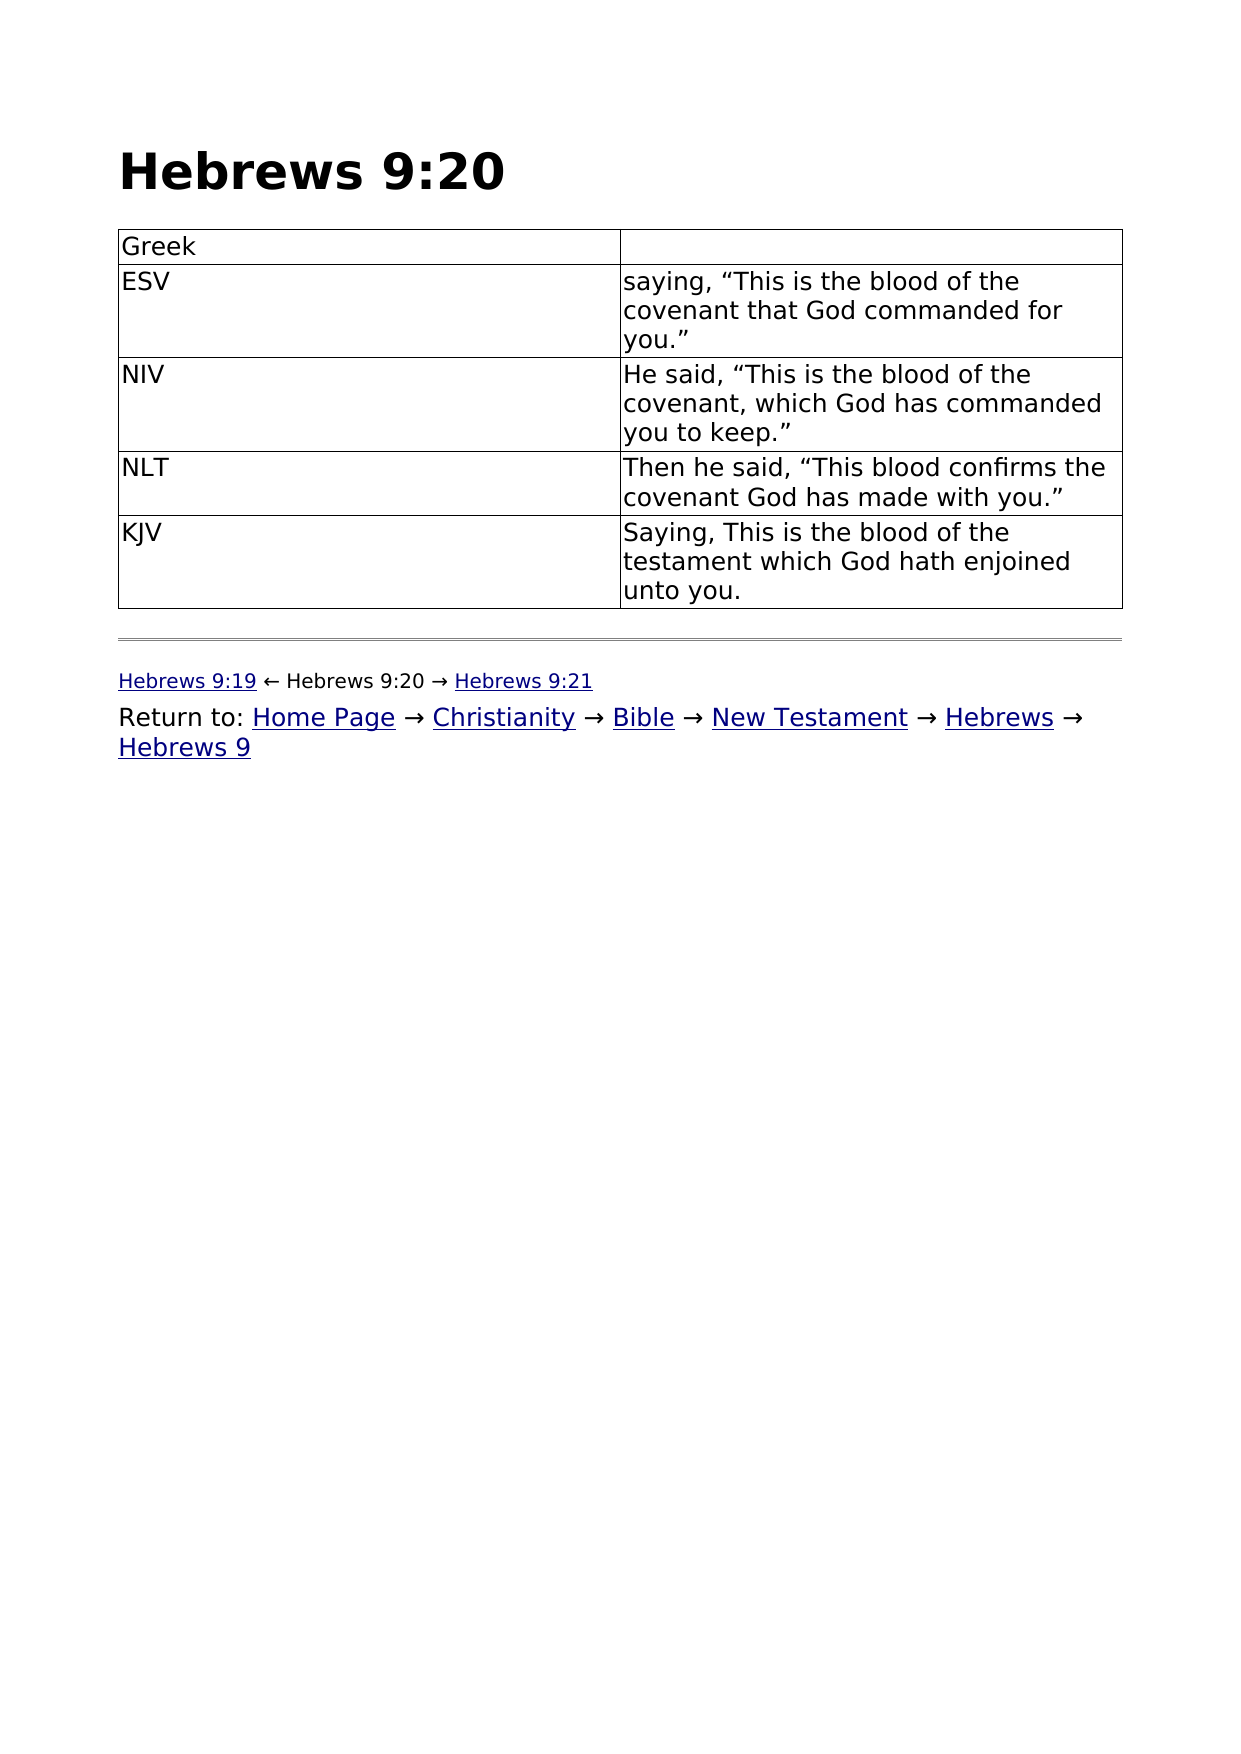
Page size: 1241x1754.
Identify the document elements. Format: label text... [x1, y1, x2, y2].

table_cell Saying, This is the blood of the testament which God hath enjoined unto you. [621, 516, 1122, 608]
table_cell ESV [119, 265, 620, 357]
text Hebrews 9:19 ← Hebrews 9:20 → Hebrews 9:21 [118, 669, 1122, 704]
table_cell KJV [119, 516, 620, 608]
table_cell saying, “This is the blood of the covenant that God commanded for you.” [621, 265, 1122, 357]
table_cell Then he said, “This blood confirms the covenant God has made with you.” [621, 452, 1122, 515]
text Return to: Home Page → Christianity → Bible → New Testament → Hebrews → Hebrews 9 [118, 704, 1122, 762]
table_header [621, 230, 1122, 264]
subtitle Hebrews 9:20 [118, 143, 1122, 201]
table_cell NIV [119, 358, 620, 451]
table_header Greek [119, 230, 620, 264]
table_cell NLT [119, 452, 620, 515]
table_cell He said, “This is the blood of the covenant, which God has commanded you to keep.” [621, 358, 1122, 451]
